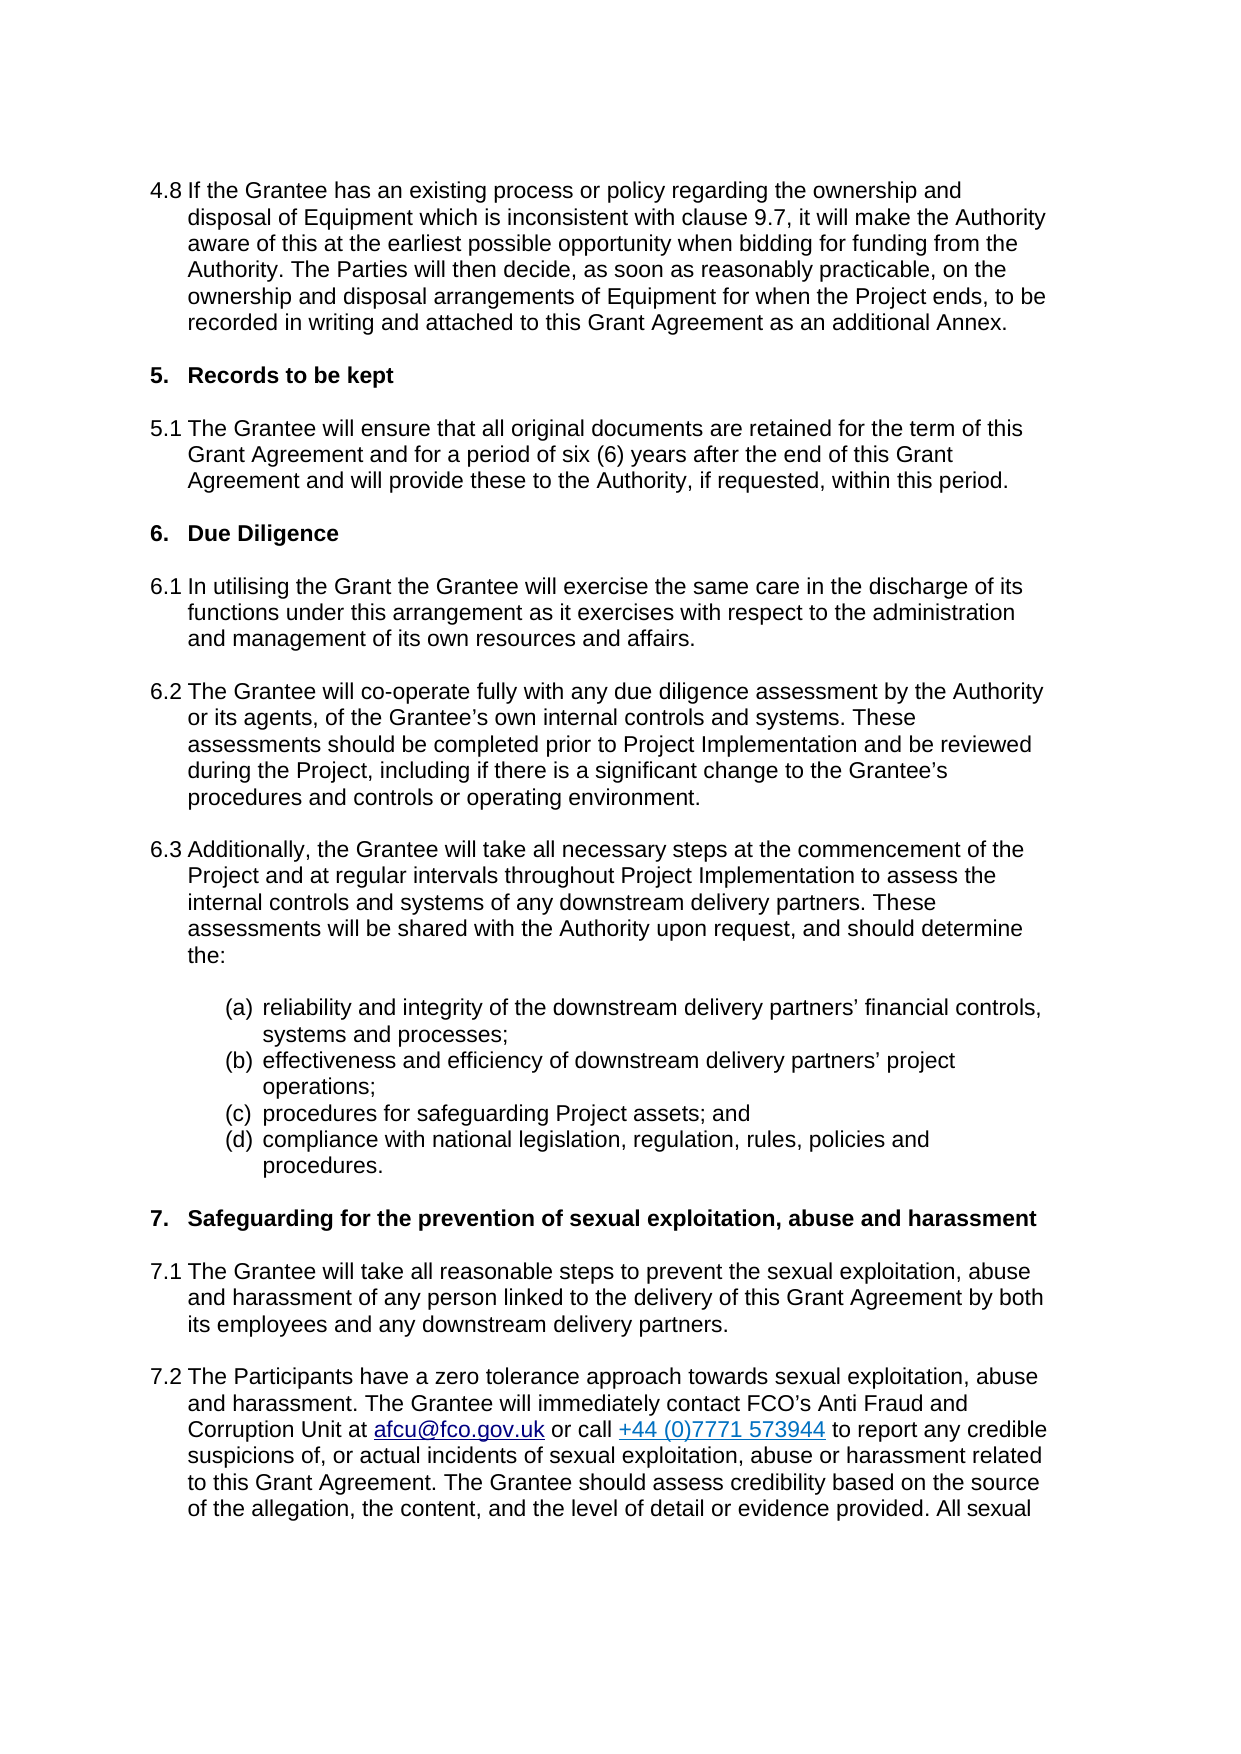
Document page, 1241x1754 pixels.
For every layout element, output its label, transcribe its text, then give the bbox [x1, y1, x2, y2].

subtitle Due Diligence [150, 520, 1048, 546]
list compliance with national legislation, regulation, rules, policies and procedures. [225, 1126, 1048, 1179]
list If the Grantee has an existing process or policy regarding the ownership and disposal of Equipment which is inconsistent with clause 9.7, it will make the Authority aware of this at the earliest possible opportunity when bidding for funding from the Authority. The Parties will then decide, as soon as reasonably practicable, on the ownership and disposal arrangements of Equipment for when the Project ends, to be recorded in writing and attached to this Grant Agreement as an additional Annex. [150, 177, 1048, 335]
list The Grantee will ensure that all original documents are retained for the term of this Grant Agreement and for a period of six (6) years after the end of this Grant Agreement and will provide these to the Authority, if requested, within this period. [150, 414, 1048, 493]
list reliability and integrity of the downstream delivery partners’ financial controls, systems and processes; [225, 994, 1048, 1047]
list procedures for safeguarding Project assets; and [225, 1100, 1048, 1126]
list In utilising the Grant the Grantee will exercise the same care in the discharge of its functions under this arrangement as it exercises with respect to the administration and management of its own resources and affairs. [150, 573, 1048, 652]
list The Grantee will take all reasonable steps to prevent the sexual exploitation, abuse and harassment of any person linked to the delivery of this Grant Agreement by both its employees and any downstream delivery partners. [150, 1258, 1048, 1337]
subtitle Records to be kept [150, 362, 1048, 388]
list The Grantee will co-operate fully with any due diligence assessment by the Authority or its agents, of the Grantee’s own internal controls and systems. These assessments should be completed prior to Project Implementation and be reviewed during the Project, including if there is a significant change to the Grantee’s procedures and controls or operating environment. [150, 678, 1048, 810]
subtitle Safeguarding for the prevention of sexual exploitation, abuse and harassment [150, 1205, 1048, 1231]
list Additionally, the Grantee will take all necessary steps at the commencement of the Project and at regular intervals throughout Project Implementation to assess the internal controls and systems of any downstream delivery partners. These assessments will be shared with the Authority upon request, and should determine the: [150, 836, 1048, 968]
list The Participants have a zero tolerance approach towards sexual exploitation, abuse and harassment. The Grantee will immediately contact FCO’s Anti Fraud and Corruption Unit at afcu@fco.gov.uk or call +44 (0)7771 573944 to report any credible suspicions of, or actual incidents of sexual exploitation, abuse or harassment related to this Grant Agreement. The Grantee should assess credibility based on the source of the allegation, the content, and the level of detail or evidence provided. All sexual [150, 1363, 1048, 1521]
list effectiveness and efficiency of downstream delivery partners’ project operations; [225, 1047, 1048, 1100]
